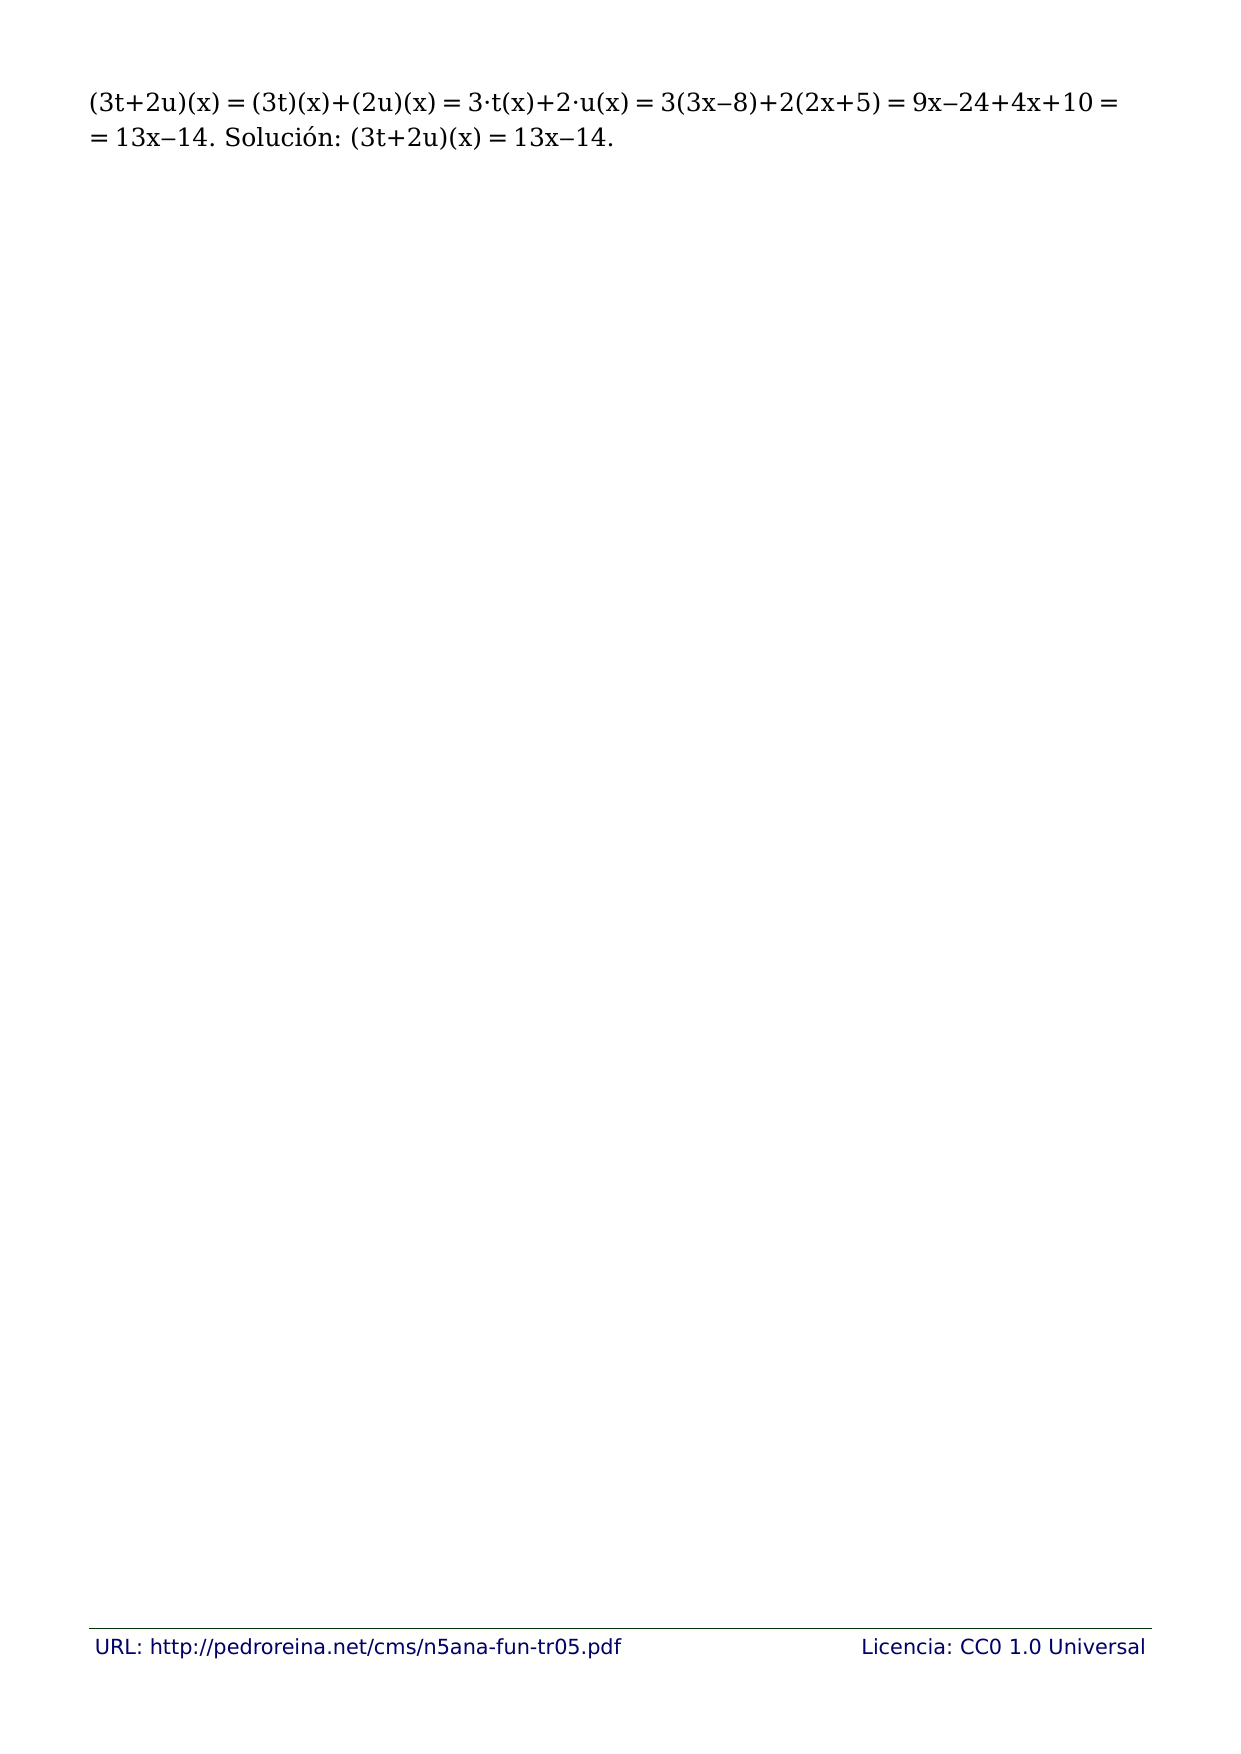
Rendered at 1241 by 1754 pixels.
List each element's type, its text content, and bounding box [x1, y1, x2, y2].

text (3t+2u)(x) = (3t)(x)+(2u)(x) = 3·t(x)+2·u(x) = 3(3x‒8)+2(2x+5) = 9x‒24+4x+10 = [88, 88, 1152, 118]
text = 13x‒14. Solución: (3t+2u)(x) = 13x‒14. [88, 124, 1152, 153]
